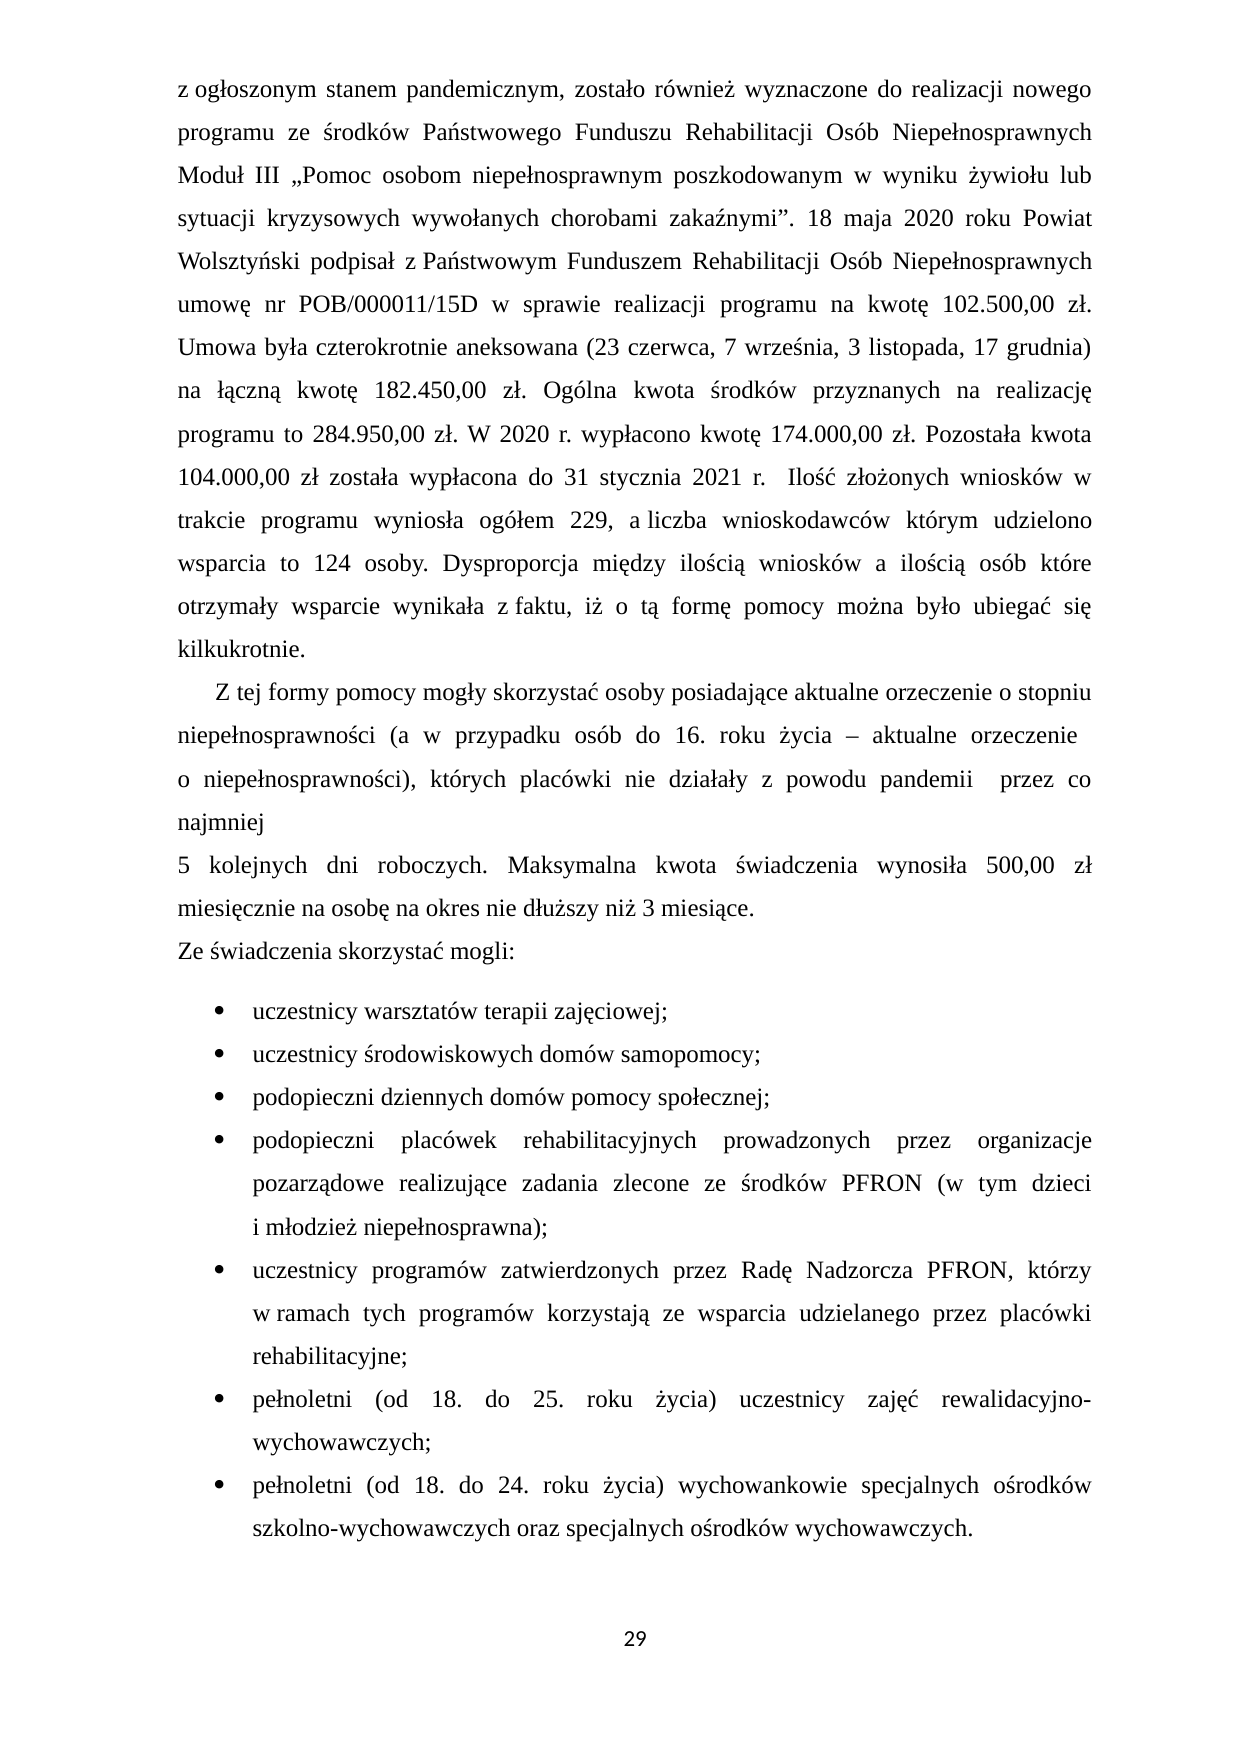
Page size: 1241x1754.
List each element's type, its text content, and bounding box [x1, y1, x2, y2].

list uczestnicy warsztatów terapii zajęciowej; [215, 996, 1092, 1025]
list pełnoletni (od 18. do 24. roku życia) wychowankowie specjalnych ośrodków szkolno-wychowawczych oraz specjalnych ośrodków wychowawczych. [215, 1470, 1092, 1542]
list uczestnicy środowiskowych domów samopomocy; [215, 1039, 1092, 1068]
list podopieczni placówek rehabilitacyjnych prowadzonych przez organizacje pozarządowe realizujące zadania zlecone ze środków PFRON (w tym dzieci i młodzież niepełnosprawna); [215, 1125, 1092, 1240]
text Ze świadczenia skorzystać mogli: [177, 936, 1092, 965]
text z ogłoszonym stanem pandemicznym, zostało również wyznaczone do realizacji nowego programu ze środków Państwowego Funduszu Rehabilitacji Osób Niepełnosprawnych Moduł III „Pomoc osobom niepełnosprawnym poszkodowanym w wyniku żywiołu lub sytuacji kryzysowych wywołanych chorobami zakaźnymi”. 18 maja 2020 roku Powiat Wolsztyński podpisał z Państwowym Funduszem Rehabilitacji Osób Niepełnosprawnych umowę nr POB/000011/15D w sprawie realizacji programu na kwotę 102.500,00 zł. Umowa była czterokrotnie aneksowana (23 czerwca, 7 września, 3 listopada, 17 grudnia) na łączną kwotę 182.450,00 zł. Ogólna kwota środków przyznanych na realizację programu to 284.950,00 zł. W 2020 r. wypłacono kwotę 174.000,00 zł. Pozostała kwota 104.000,00 zł została wypłacona do 31 stycznia 2021 r. Ilość złożonych wniosków w trakcie programu wyniosła ogółem 229, a liczba wnioskodawców którym udzielono wsparcia to 124 osoby. Dysproporcja między ilością wniosków a ilością osób które otrzymały wsparcie wynikała z faktu, iż o tą formę pomocy można było ubiegać się kilkukrotnie. [177, 74, 1092, 663]
text Z tej formy pomocy mogły skorzystać osoby posiadające aktualne orzeczenie o stopniu niepełnosprawności (a w przypadku osób do 16. roku życia – aktualne orzeczenie o niepełnosprawności), których placówki nie działały z powodu pandemii przez co najmniej 5 kolejnych dni roboczych. Maksymalna kwota świadczenia wynosiła 500,00 zł miesięcznie na osobę na okres nie dłuższy niż 3 miesiące. [177, 677, 1092, 922]
list podopieczni dziennych domów pomocy społecznej; [215, 1082, 1092, 1111]
list uczestnicy programów zatwierdzonych przez Radę Nadzorcza PFRON, którzy w ramach tych programów korzystają ze wsparcia udzielanego przez placówki rehabilitacyjne; [215, 1255, 1092, 1370]
list pełnoletni (od 18. do 25. roku życia) uczestnicy zajęć rewalidacyjno-wychowawczych; [215, 1384, 1092, 1456]
